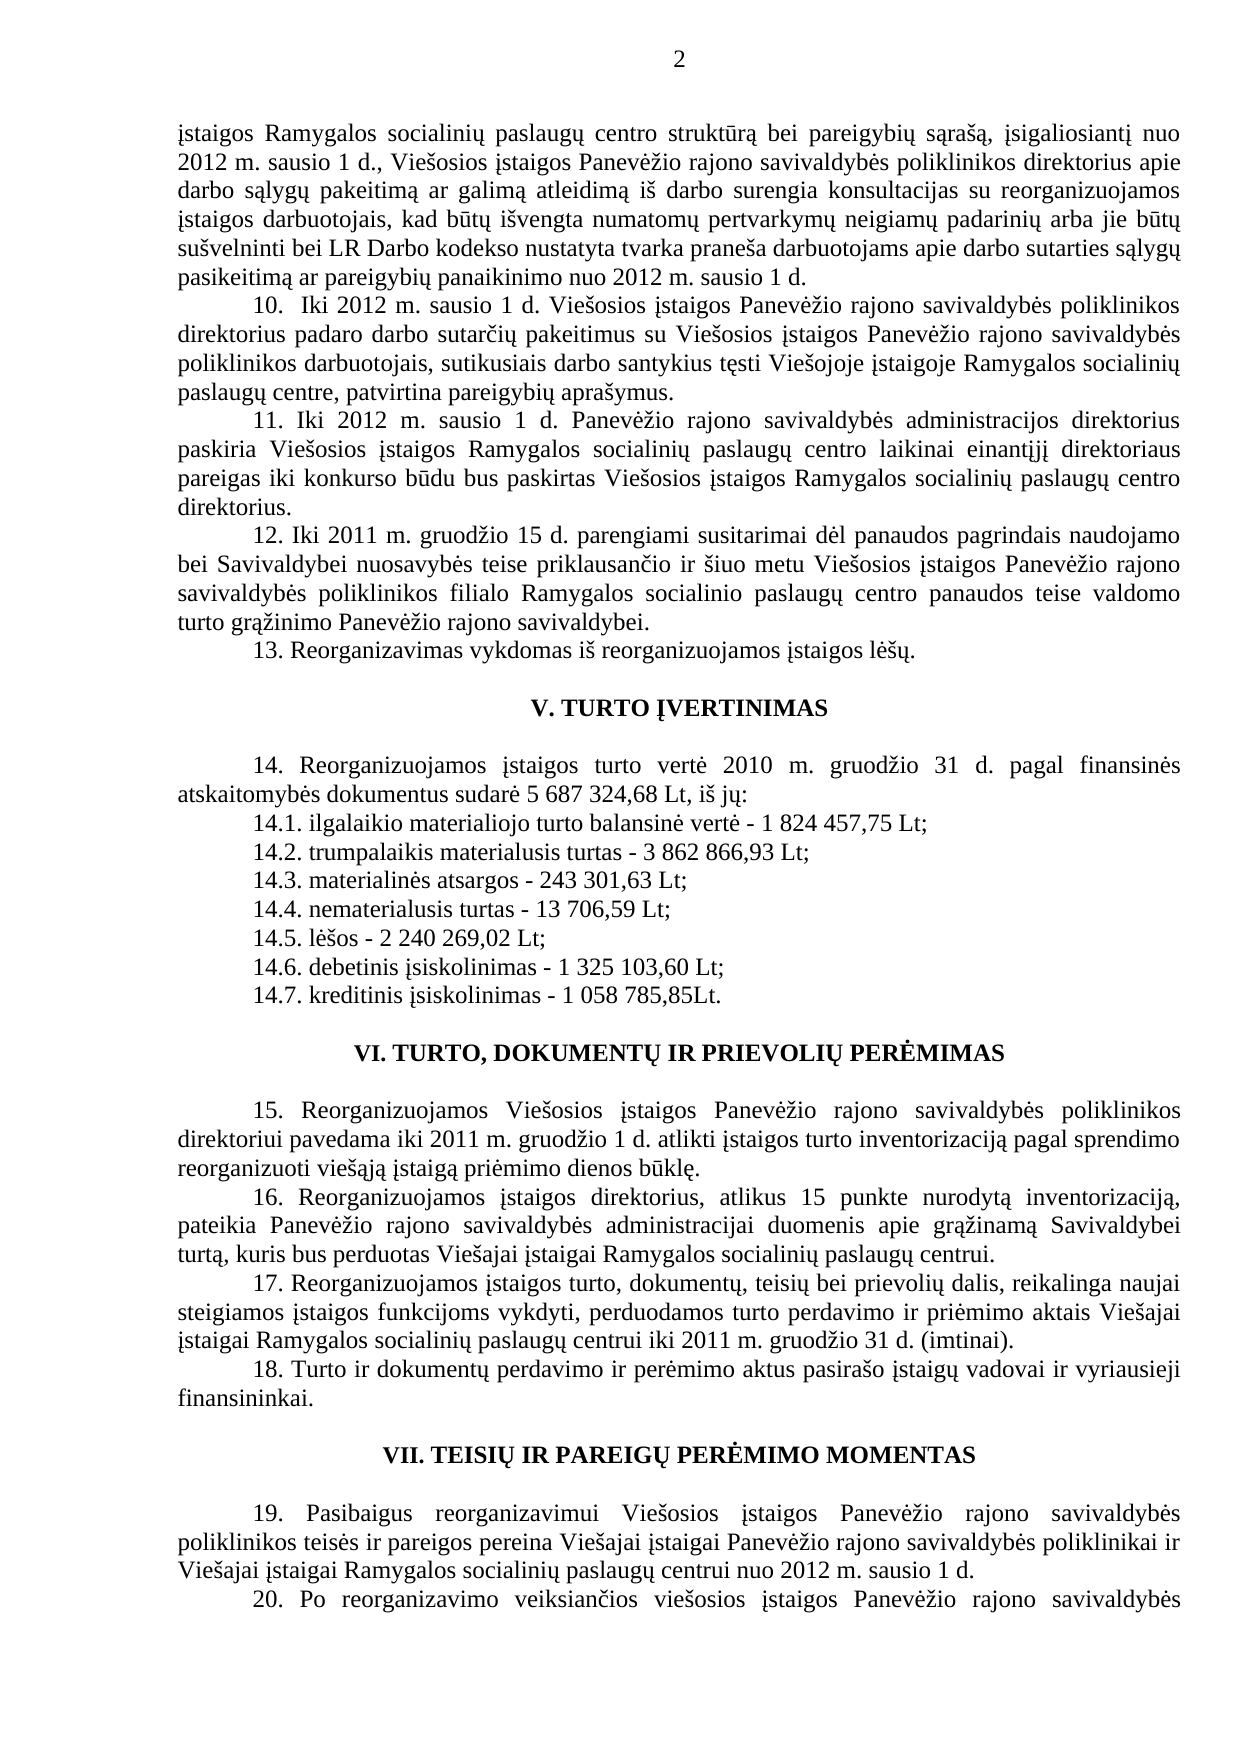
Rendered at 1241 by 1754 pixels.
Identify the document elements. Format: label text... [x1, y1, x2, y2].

text 10. Iki 2012 m. sausio 1 d. Viešosios įstaigos Panevėžio rajono savivaldybės poliklinikos direktorius padaro darbo sutarčių pakeitimus su Viešosios įstaigos Panevėžio rajono savivaldybės poliklinikos darbuotojais, sutikusiais darbo santykius tęsti Viešojoje įstaigoje Ramygalos socialinių paslaugų centre, patvirtina pareigybių aprašymus. [177, 291, 1181, 406]
text 14.5. lėšos - 2 240 269,02 Lt; [177, 923, 1181, 952]
text VII. TEISIŲ IR PAREIGŲ PERĖMIMO MOMENTAS [177, 1441, 1181, 1469]
text 14.1. ilgalaikio materialiojo turto balansinė vertė - 1 824 457,75 Lt; [177, 808, 1181, 837]
text V. TURTO ĮVERTINIMAS [177, 693, 1181, 722]
text 11. Iki 2012 m. sausio 1 d. Panevėžio rajono savivaldybės administracijos direktorius paskiria Viešosios įstaigos Ramygalos socialinių paslaugų centro laikinai einantįjį direktoriaus pareigas iki konkurso būdu bus paskirtas Viešosios įstaigos Ramygalos socialinių paslaugų centro direktorius. [177, 406, 1181, 521]
text 12. Iki 2011 m. gruodžio 15 d. parengiami susitarimai dėl panaudos pagrindais naudojamo bei Savivaldybei nuosavybės teise priklausančio ir šiuo metu Viešosios įstaigos Panevėžio rajono savivaldybės poliklinikos filialo Ramygalos socialinio paslaugų centro panaudos teise valdomo turto grąžinimo Panevėžio rajono savivaldybei. [177, 521, 1181, 636]
text 13. Reorganizavimas vykdomas iš reorganizuojamos įstaigos lėšų. [177, 636, 1181, 664]
text 17. Reorganizuojamos įstaigos turto, dokumentų, teisių bei prievolių dalis, reikalinga naujai steigiamos įstaigos funkcijoms vykdyti, perduodamos turto perdavimo ir priėmimo aktais Viešajai įstaigai Ramygalos socialinių paslaugų centrui iki 2011 m. gruodžio 31 d. (imtinai). [177, 1268, 1181, 1354]
text 18. Turto ir dokumentų perdavimo ir perėmimo aktus pasirašo įstaigų vadovai ir vyriausieji finansininkai. [177, 1354, 1181, 1412]
text 15. Reorganizuojamos Viešosios įstaigos Panevėžio rajono savivaldybės poliklinikos direktoriui pavedama iki 2011 m. gruodžio 1 d. atlikti įstaigos turto inventorizaciją pagal sprendimo reorganizuoti viešąją įstaigą priėmimo dienos būklę. [177, 1096, 1181, 1182]
text įstaigos Ramygalos socialinių paslaugų centro struktūrą bei pareigybių sąrašą, įsigaliosiantį nuo 2012 m. sausio 1 d., Viešosios įstaigos Panevėžio rajono savivaldybės poliklinikos direktorius apie darbo sąlygų pakeitimą ar galimą atleidimą iš darbo surengia konsultacijas su reorganizuojamos įstaigos darbuotojais, kad būtų išvengta numatomų pertvarkymų neigiamų padarinių arba jie būtų sušvelninti bei LR Darbo kodekso nustatyta tvarka praneša darbuotojams apie darbo sutarties sąlygų pasikeitimą ar pareigybių panaikinimo nuo 2012 m. sausio 1 d. [177, 118, 1181, 291]
text 14.2. trumpalaikis materialusis turtas - 3 862 866,93 Lt; [177, 837, 1181, 866]
text VI. TURTO, DOKUMENTŲ IR PRIEVOLIŲ PERĖMIMAS [177, 1038, 1181, 1067]
text 20. Po reorganizavimo veiksiančios viešosios įstaigos Panevėžio rajono savivaldybės [177, 1584, 1181, 1613]
text 19. Pasibaigus reorganizavimui Viešosios įstaigos Panevėžio rajono savivaldybės poliklinikos teisės ir pareigos pereina Viešajai įstaigai Panevėžio rajono savivaldybės poliklinikai ir Viešajai įstaigai Ramygalos socialinių paslaugų centrui nuo 2012 m. sausio 1 d. [177, 1498, 1181, 1584]
text 14.6. debetinis įsiskolinimas - 1 325 103,60 Lt; [177, 952, 1181, 981]
text 14.7. kreditinis įsiskolinimas - 1 058 785,85Lt. [177, 981, 1181, 1009]
text 14.4. nematerialusis turtas - 13 706,59 Lt; [177, 894, 1181, 923]
text 16. Reorganizuojamos įstaigos direktorius, atlikus 15 punkte nurodytą inventorizaciją, pateikia Panevėžio rajono savivaldybės administracijai duomenis apie grąžinamą Savivaldybei turtą, kuris bus perduotas Viešajai įstaigai Ramygalos socialinių paslaugų centrui. [177, 1182, 1181, 1268]
text 14.3. materialinės atsargos - 243 301,63 Lt; [177, 866, 1181, 894]
text 14. Reorganizuojamos įstaigos turto vertė 2010 m. gruodžio 31 d. pagal finansinės atskaitomybės dokumentus sudarė 5 687 324,68 Lt, iš jų: [177, 751, 1181, 808]
